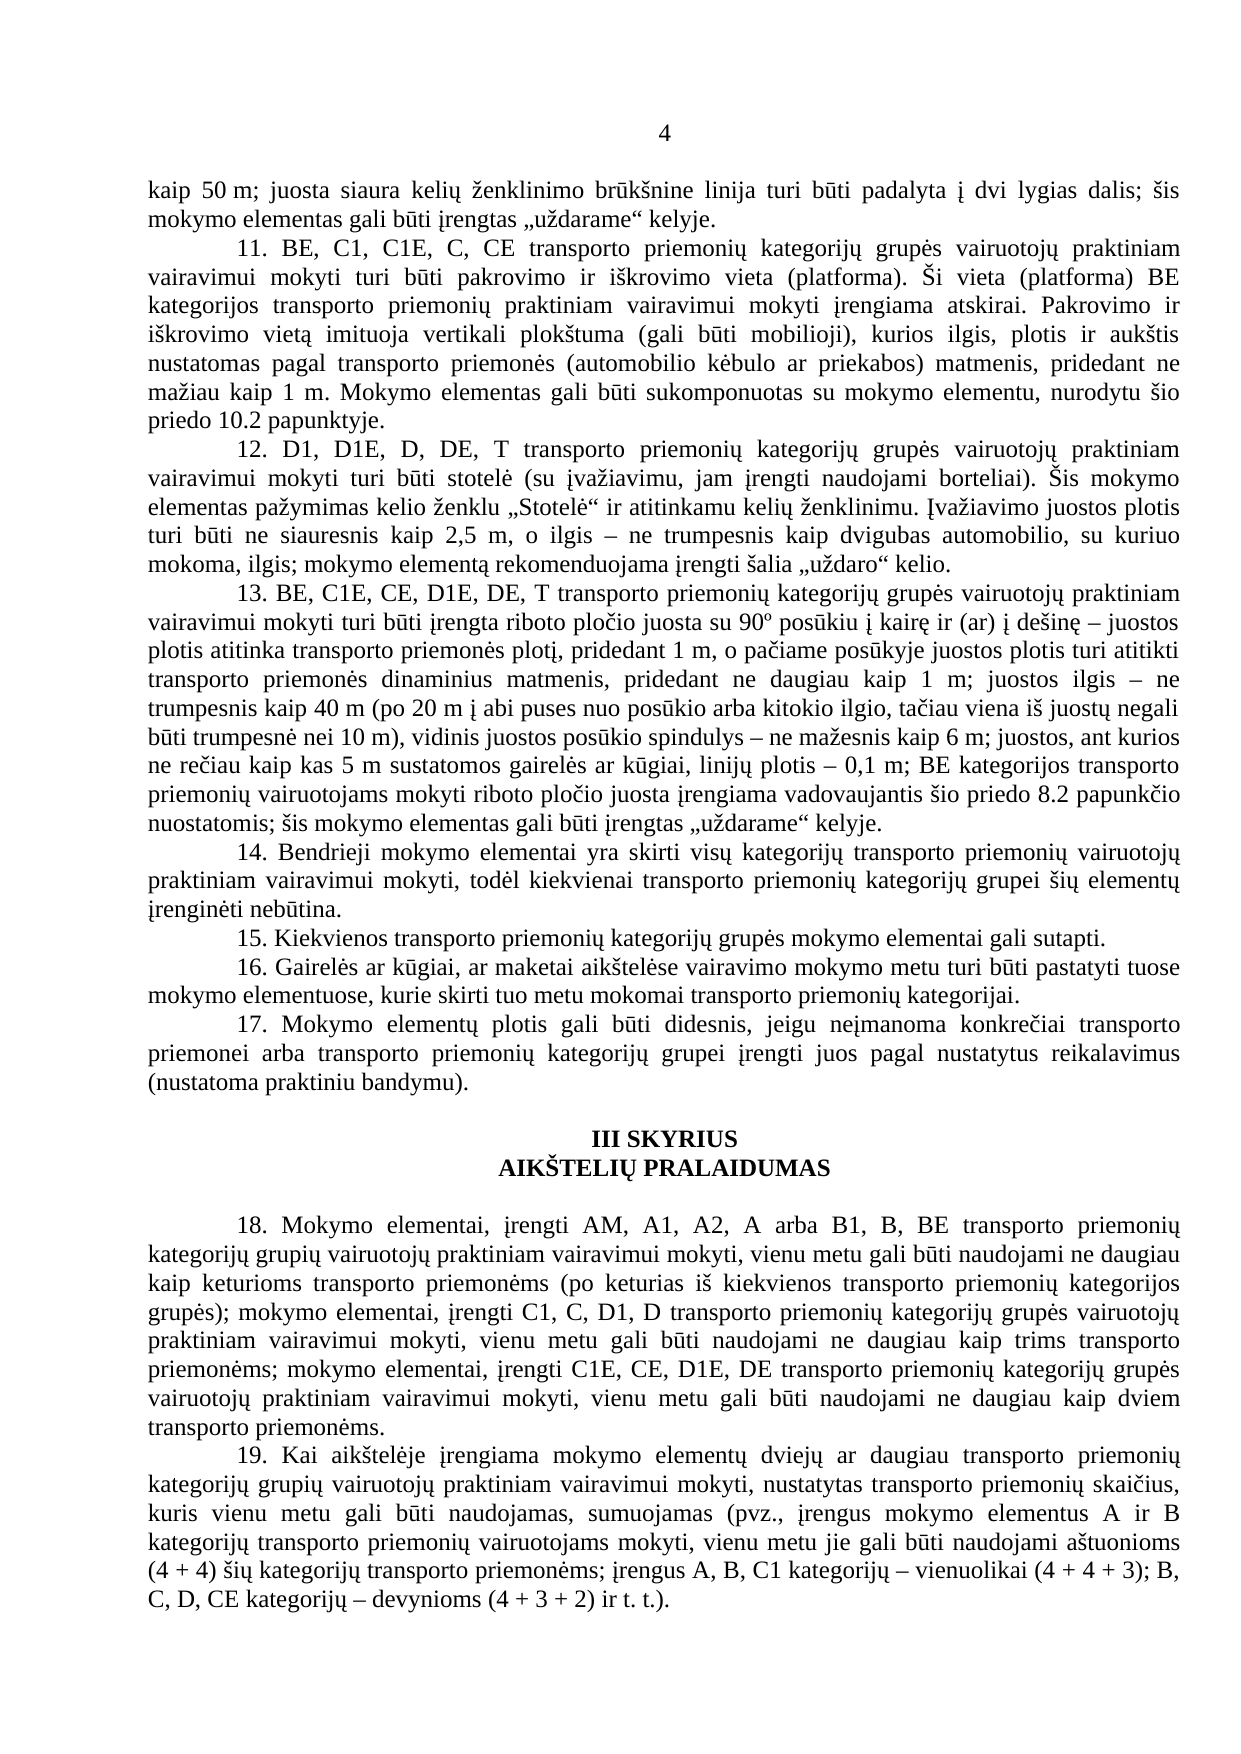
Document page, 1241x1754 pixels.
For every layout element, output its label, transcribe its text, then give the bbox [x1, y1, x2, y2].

text 11. BE, C1, C1E, C, CE transporto priemonių kategorijų grupės vairuotojų praktiniam vairavimui mokyti turi būti pakrovimo ir iškrovimo vieta (platforma). Ši vieta (platforma) BE kategorijos transporto priemonių praktiniam vairavimui mokyti įrengiama atskirai. Pakrovimo ir iškrovimo vietą imituoja vertikali plokštuma (gali būti mobilioji), kurios ilgis, plotis ir aukštis nustatomas pagal transporto priemonės (automobilio kėbulo ar priekabos) matmenis, pridedant ne mažiau kaip 1 m. Mokymo elementas gali būti sukomponuotas su mokymo elementu, nurodytu šio priedo 10.2 papunktyje. [148, 233, 1181, 434]
text kaip 50 m; juosta siaura kelių ženklinimo brūkšnine linija turi būti padalyta į dvi lygias dalis; šis mokymo elementas gali būti įrengtas „uždarame“ kelyje. [148, 176, 1181, 233]
text 16. Gairelės ar kūgiai, ar maketai aikštelėse vairavimo mokymo metu turi būti pastatyti tuose mokymo elementuose, kurie skirti tuo metu mokomai transporto priemonių kategorijai. [148, 952, 1181, 1009]
text 13. BE, C1E, CE, D1E, DE, T transporto priemonių kategorijų grupės vairuotojų praktiniam vairavimui mokyti turi būti įrengta riboto pločio juosta su 90º posūkiu į kairę ir (ar) į dešinę – juostos plotis atitinka transporto priemonės plotį, pridedant 1 m, o pačiame posūkyje juostos plotis turi atitikti transporto priemonės dinaminius matmenis, pridedant ne daugiau kaip 1 m; juostos ilgis – ne trumpesnis kaip 40 m (po 20 m į abi puses nuo posūkio arba kitokio ilgio, tačiau viena iš juostų negali būti trumpesnė nei 10 m), vidinis juostos posūkio spindulys – ne mažesnis kaip 6 m; juostos, ant kurios ne rečiau kaip kas 5 m sustatomos gairelės ar kūgiai, linijų plotis – 0,1 m; BE kategorijos transporto priemonių vairuotojams mokyti riboto pločio juosta įrengiama vadovaujantis šio priedo 8.2 papunkčio nuostatomis; šis mokymo elementas gali būti įrengtas „uždarame“ kelyje. [148, 578, 1181, 837]
text 14. Bendrieji mokymo elementai yra skirti visų kategorijų transporto priemonių vairuotojų praktiniam vairavimui mokyti, todėl kiekvienai transporto priemonių kategorijų grupei šių elementų įrenginėti nebūtina. [148, 837, 1181, 923]
text III SKYRIUS [148, 1124, 1181, 1153]
text 15. Kiekvienos transporto priemonių kategorijų grupės mokymo elementai gali sutapti. [148, 923, 1181, 952]
text 17. Mokymo elementų plotis gali būti didesnis, jeigu neįmanoma konkrečiai transporto priemonei arba transporto priemonių kategorijų grupei įrengti juos pagal nustatytus reikalavimus (nustatoma praktiniu bandymu). [148, 1009, 1181, 1096]
text 18. Mokymo elementai, įrengti AM, A1, A2, A arba B1, B, BE transporto priemonių kategorijų grupių vairuotojų praktiniam vairavimui mokyti, vienu metu gali būti naudojami ne daugiau kaip keturioms transporto priemonėms (po keturias iš kiekvienos transporto priemonių kategorijos grupės); mokymo elementai, įrengti C1, C, D1, D transporto priemonių kategorijų grupės vairuotojų praktiniam vairavimui mokyti, vienu metu gali būti naudojami ne daugiau kaip trims transporto priemonėms; mokymo elementai, įrengti C1E, CE, D1E, DE transporto priemonių kategorijų grupės vairuotojų praktiniam vairavimui mokyti, vienu metu gali būti naudojami ne daugiau kaip dviem transporto priemonėms. [148, 1211, 1181, 1441]
text 19. Kai aikštelėje įrengiama mokymo elementų dviejų ar daugiau transporto priemonių kategorijų grupių vairuotojų praktiniam vairavimui mokyti, nustatytas transporto priemonių skaičius, kuris vienu metu gali būti naudojamas, sumuojamas (pvz., įrengus mokymo elementus A ir B kategorijų transporto priemonių vairuotojams mokyti, vienu metu jie gali būti naudojami aštuonioms (4 + 4) šių kategorijų transporto priemonėms; įrengus A, B, C1 kategorijų – vienuolikai (4 + 4 + 3); B, C, D, CE kategorijų – devynioms (4 + 3 + 2) ir t. t.). [148, 1441, 1181, 1613]
text 12. D1, D1E, D, DE, T transporto priemonių kategorijų grupės vairuotojų praktiniam vairavimui mokyti turi būti stotelė (su įvažiavimu, jam įrengti naudojami borteliai). Šis mokymo elementas pažymimas kelio ženklu „Stotelė“ ir atitinkamu kelių ženklinimu. Įvažiavimo juostos plotis turi būti ne siauresnis kaip 2,5 m, o ilgis – ne trumpesnis kaip dvigubas automobilio, su kuriuo mokoma, ilgis; mokymo elementą rekomenduojama įrengti šalia „uždaro“ kelio. [148, 434, 1181, 578]
text aikštelių pralaidumas [148, 1153, 1181, 1182]
